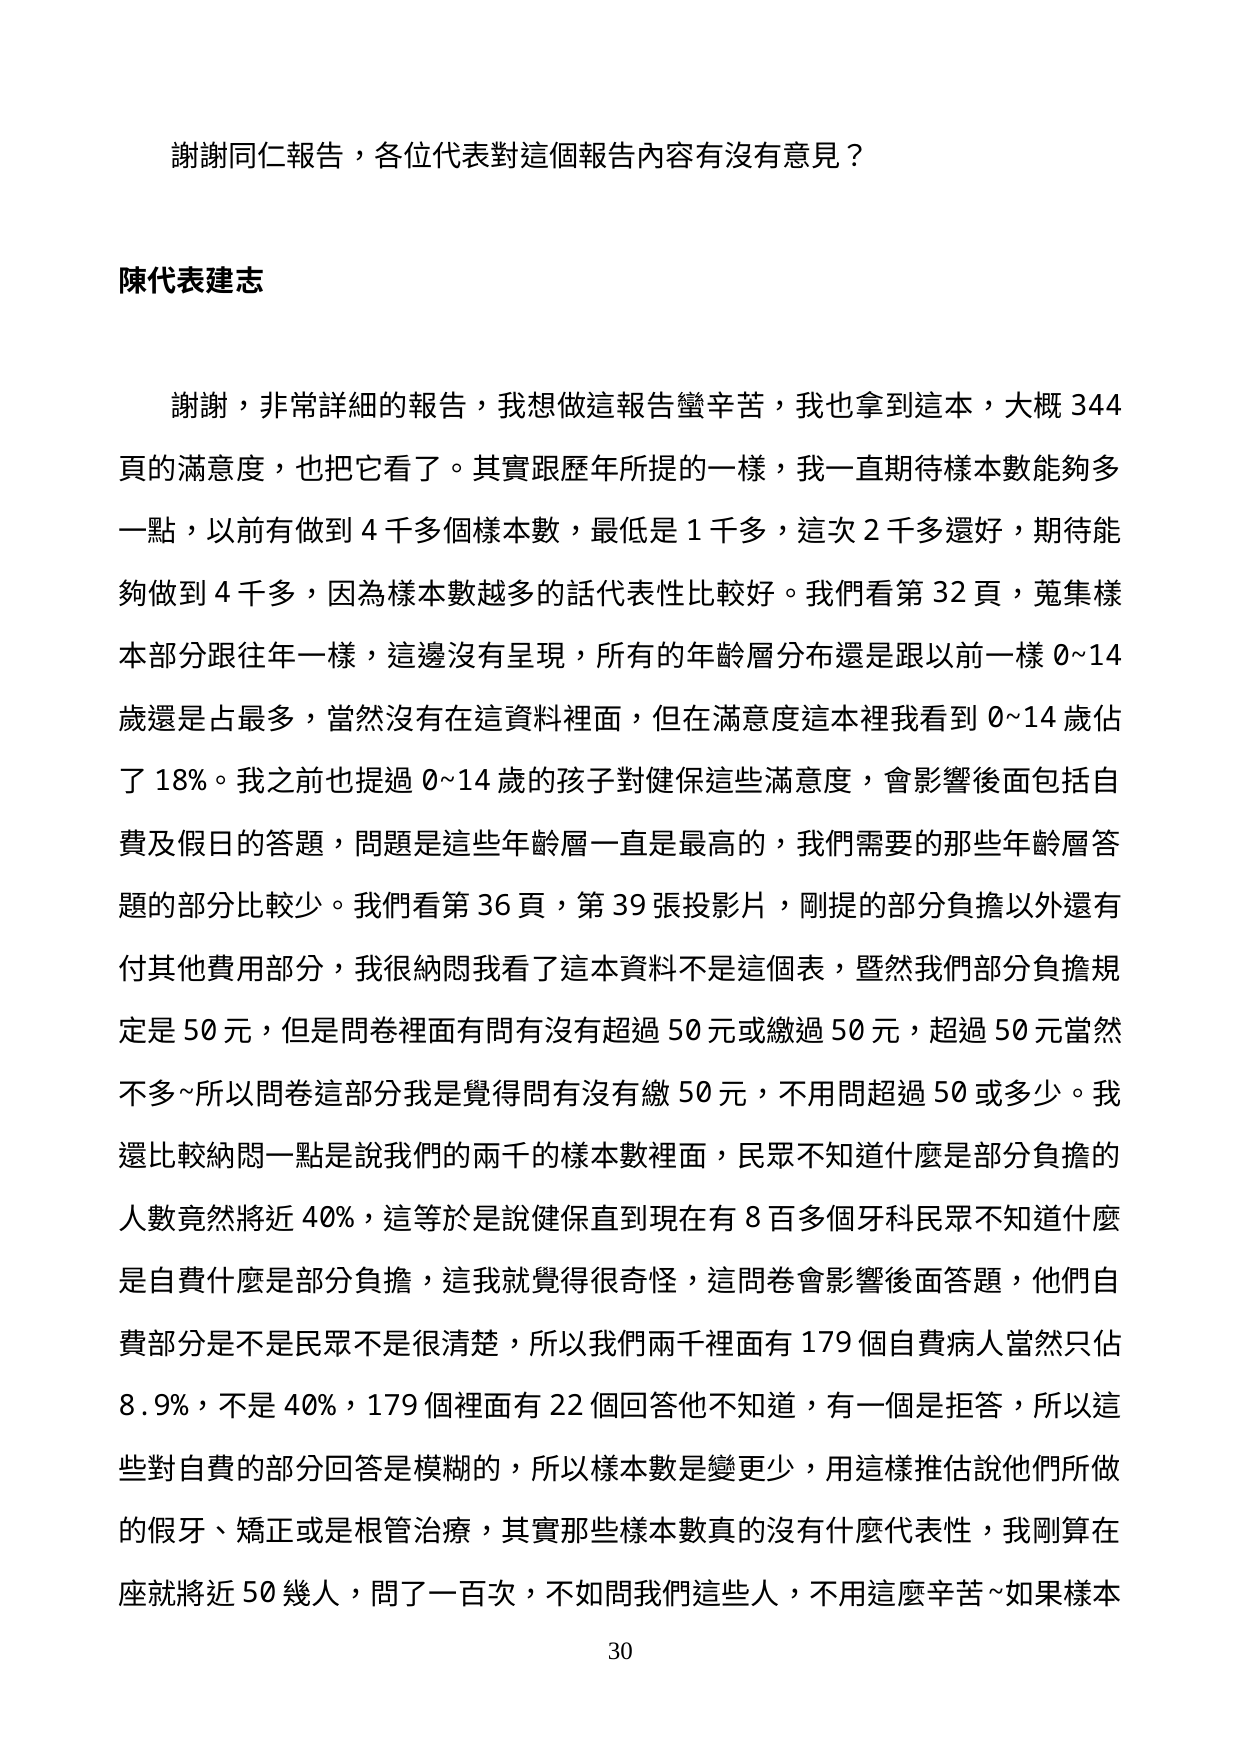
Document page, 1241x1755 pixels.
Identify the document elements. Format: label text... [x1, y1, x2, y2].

text 陳代表建志 [118, 237, 1122, 300]
text 謝謝同仁報告，各位代表對這個報告內容有沒有意見？ [118, 112, 1122, 175]
text 謝謝，非常詳細的報告，我想做這報告蠻辛苦，我也拿到這本，大概344頁的滿意度，也把它看了。其實跟歷年所提的一樣，我一直期待樣本數能夠多一點，以前有做到4千多個樣本數，最低是1千多，這次2千多還好，期待能夠做到4千多，因為樣本數越多的話代表性比較好。我們看第32頁，蒐集樣本部分跟往年一樣，這邊沒有呈現，所有的年齡層分布還是跟以前一樣0~14歲還是占最多，當然沒有在這資料裡面，但在滿意度這本裡我看到0~14歲佔了18%。我之前也提過0~14歲的孩子對健保這些滿意度，會影響後面包括自費及假日的答題，問題是這些年齡層一直是最高的，我們需要的那些年齡層答題的部分比較少。我們看第36頁，第39張投影片，剛提的部分負擔以外還有付其他費用部分，我很納悶我看了這本資料不是這個表，暨然我們部分負擔規定是50元，但是問卷裡面有問有沒有超過50元或繳過50元，超過50元當然不多~所以問卷這部分我是覺得問有沒有繳50元，不用問超過50或多少。我還比較納悶一點是說我們的兩千的樣本數裡面，民眾不知道什麼是部分負擔的人數竟然將近40%，這等於是說健保直到現在有8百多個牙科民眾不知道什麼是自費什麼是部分負擔，這我就覺得很奇怪，這問卷會影響後面答題，他們自費部分是不是民眾不是很清楚，所以我們兩千裡面有179個自費病人當然只佔8.9%，不是40%，179個裡面有22個回答他不知道，有一個是拒答，所以這些對自費的部分回答是模糊的，所以樣本數是變更少，用這樣推估說他們所做的假牙、矯正或是根管治療，其實那些樣本數真的沒有什麼代表性，我剛算在座就將近50幾人，問了一百次，不如問我們這些人，不用這麼辛苦~如果樣本 [118, 362, 1122, 1612]
